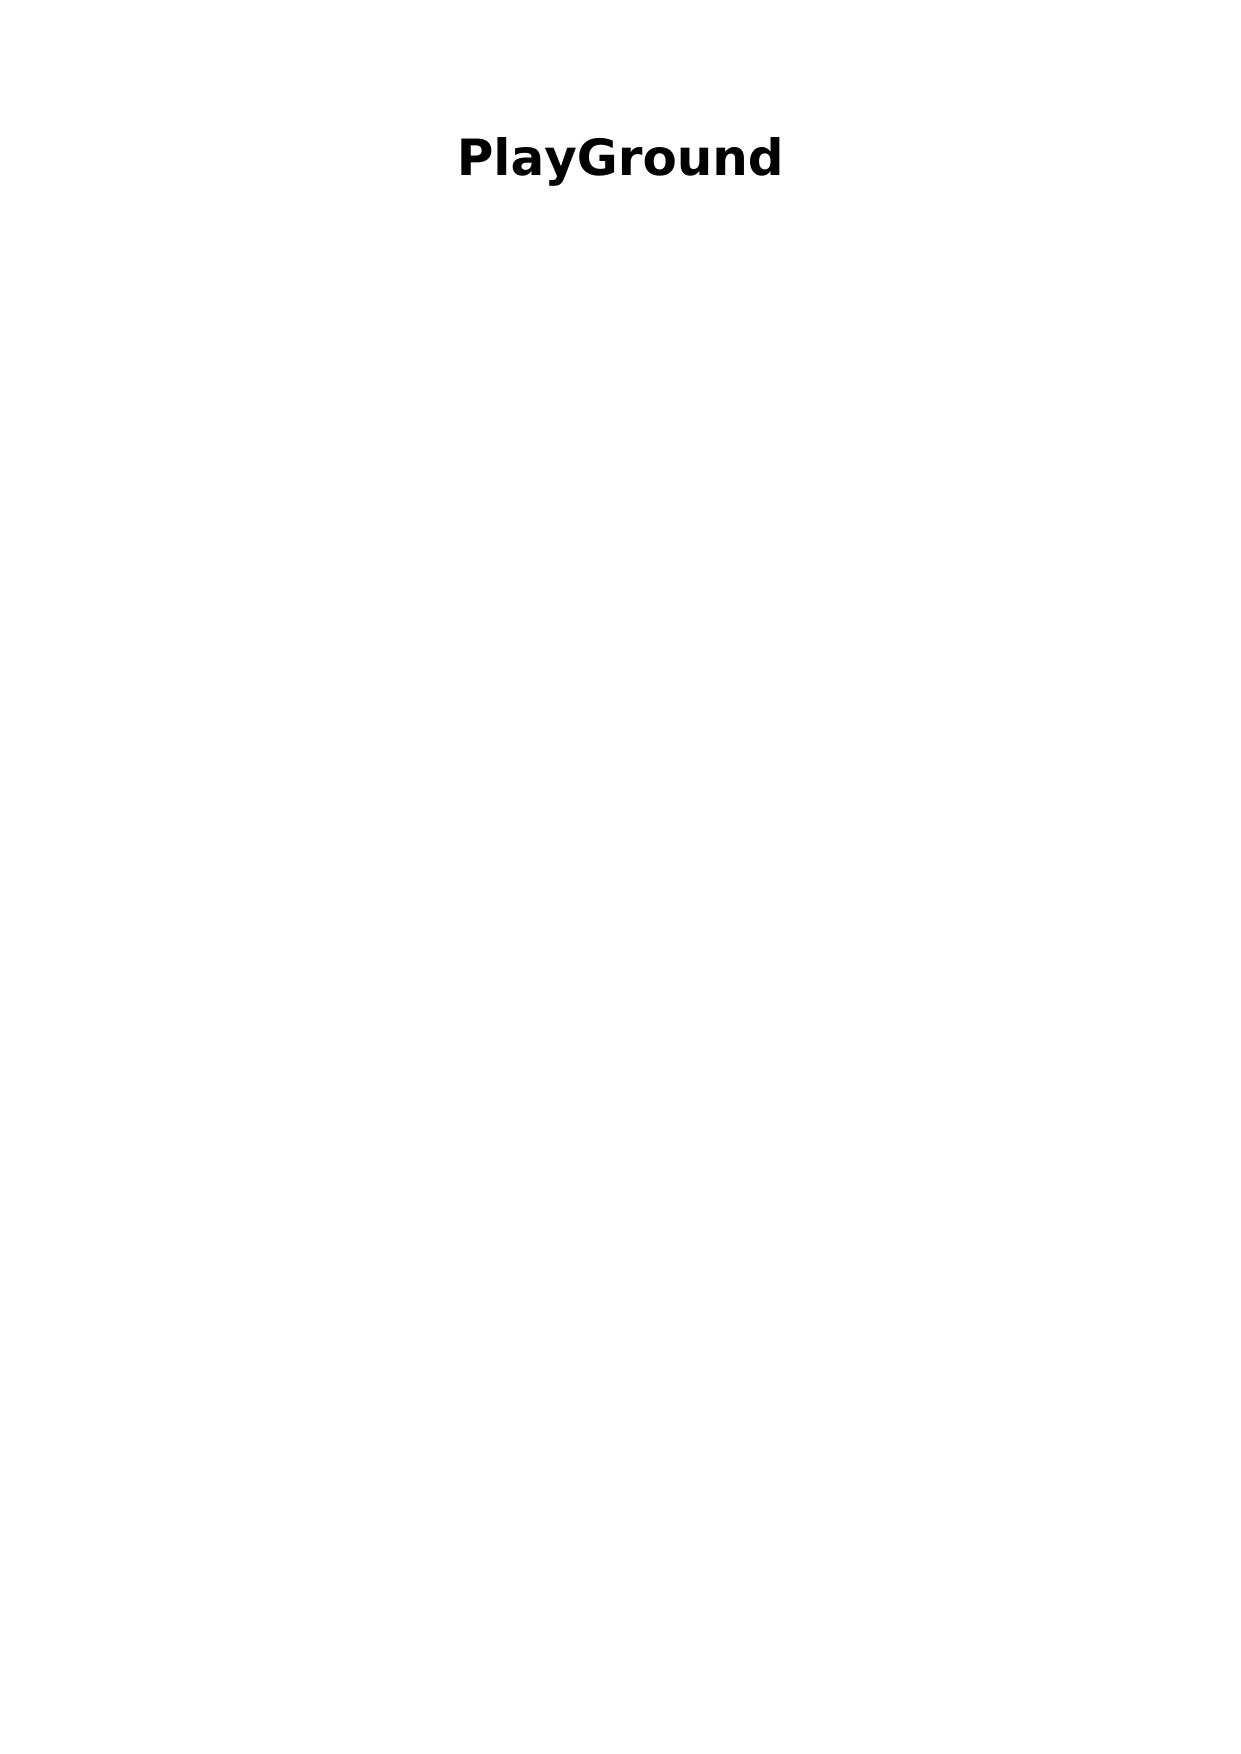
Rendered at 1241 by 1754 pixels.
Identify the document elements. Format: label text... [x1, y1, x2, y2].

subtitle PlayGround [59, 129, 1181, 187]
